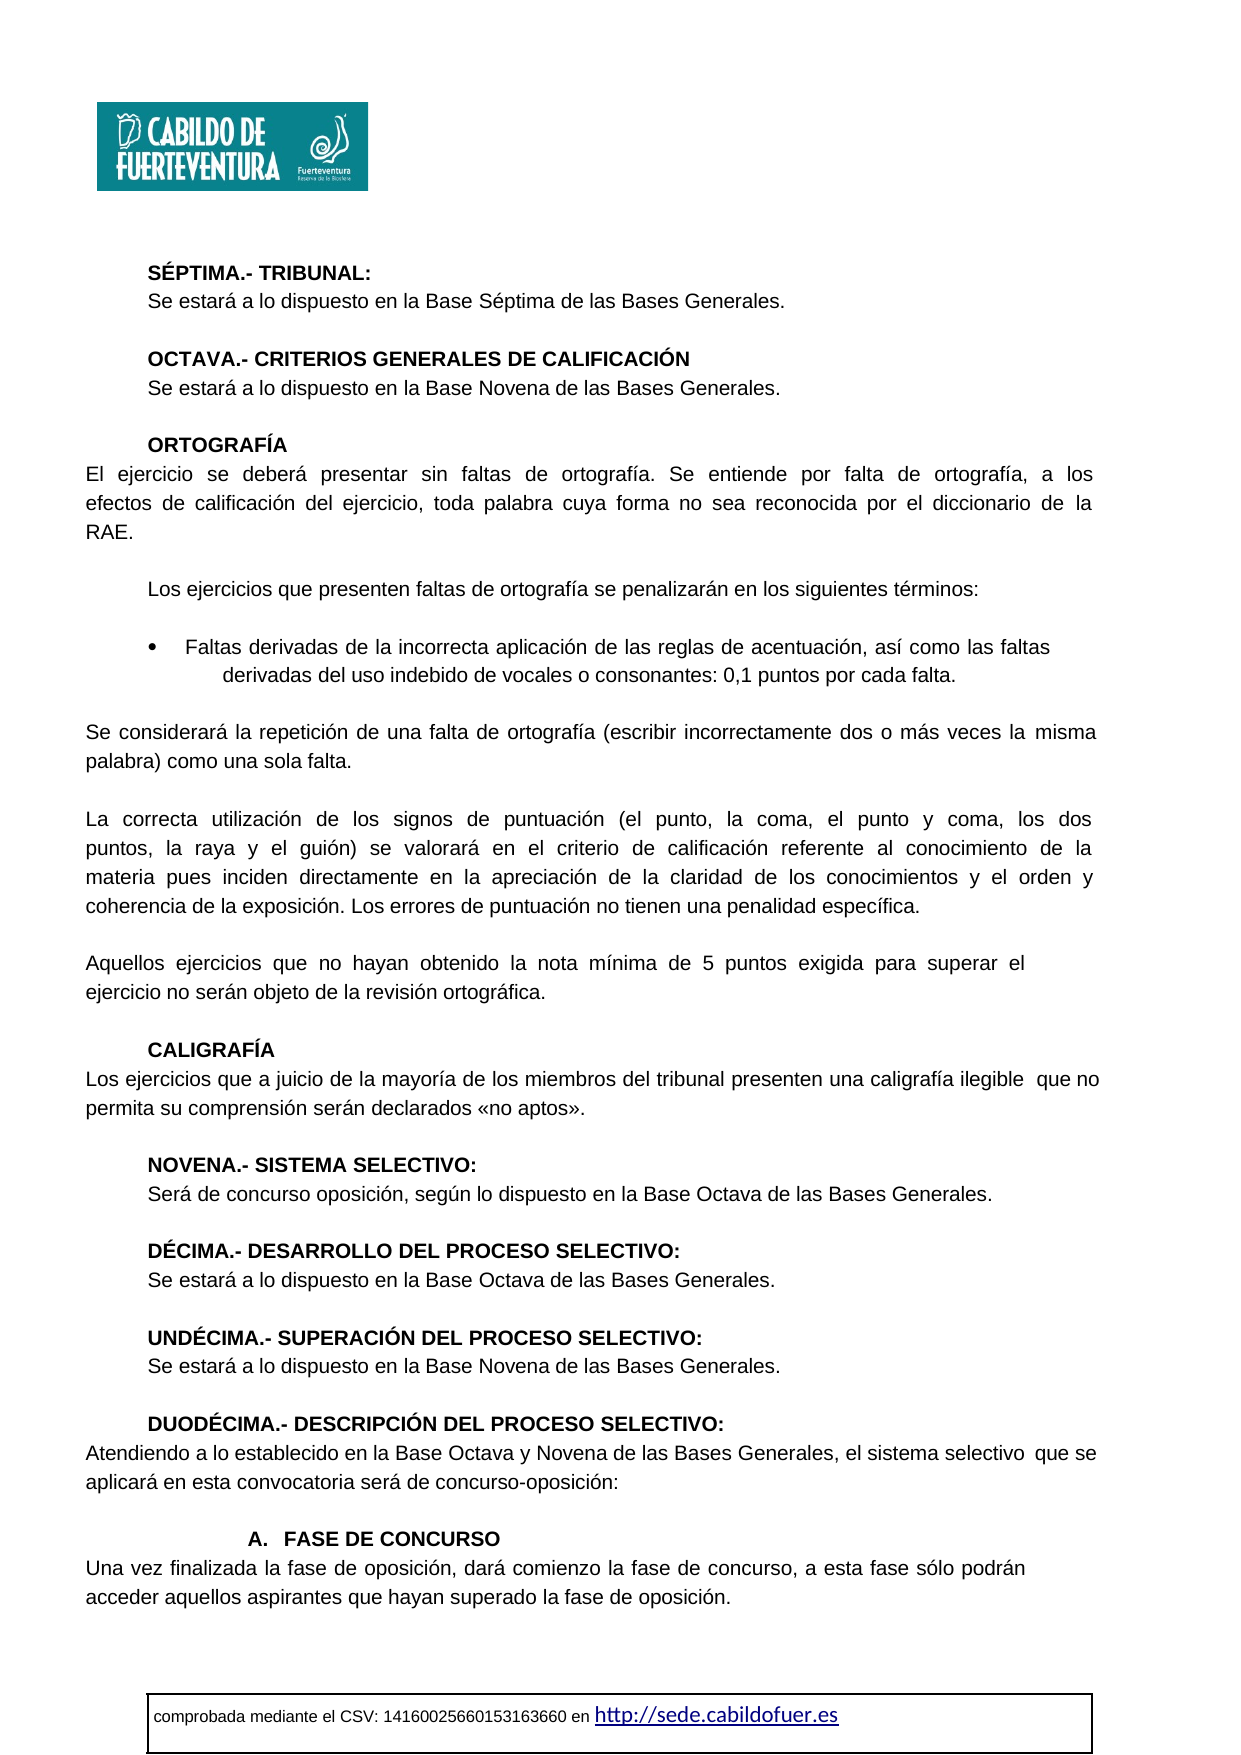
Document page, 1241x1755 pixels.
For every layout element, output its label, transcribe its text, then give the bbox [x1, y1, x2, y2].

text Se considerará la repetición de una falta de ortografía (escribir incorrectamente dos o más veces la misma palabra) como una sola falta. [85, 720, 1102, 773]
text Los ejercicios que presenten faltas de ortografía se penalizarán en los siguientes términos: [147, 577, 1107, 601]
text El ejercicio se deberá presentar sin faltas de ortografía. Se entiende por falta de ortografía, a los efectos de calificación del ejercicio, toda palabra cuya forma no sea reconocida por el diccionario de la RAE. [85, 462, 1093, 543]
subtitle DÉCIMA.- DESARROLLO DEL PROCESO SELECTIVO: [147, 1239, 1107, 1263]
text Atendiendo a lo establecido en la Base Octava y Novena de las Bases Generales, el sistema selectivo que se aplicará en esta convocatoria será de concurso-oposición: [85, 1441, 1102, 1493]
text Se estará a lo dispuesto en la Base Séptima de las Bases Generales. [147, 289, 1107, 313]
subtitle DUODÉCIMA.- DESCRIPCIÓN DEL PROCESO SELECTIVO: [147, 1412, 1107, 1436]
subtitle OCTAVA.- CRITERIOS GENERALES DE CALIFICACIÓN [147, 347, 1107, 371]
text Se estará a lo dispuesto en la Base Octava de las Bases Generales. [147, 1268, 1107, 1292]
subtitle ORTOGRAFÍA [147, 433, 1107, 457]
list Faltas derivadas de la incorrecta aplicación de las reglas de acentuación, así como las faltas derivadas del uso indebido de vocales o consonantes: 0,1 puntos por cada falta. [149, 634, 1093, 687]
list FASE DE CONCURSO [247, 1527, 1107, 1551]
text Una vez finalizada la fase de oposición, dará comienzo la fase de concurso, a esta fase sólo podrán acceder aquellos aspirantes que hayan superado la fase de oposición. [85, 1556, 1102, 1609]
text Los ejercicios que a juicio de la mayoría de los miembros del tribunal presenten una caligrafía ilegible que no permita su comprensión serán declarados «no aptos». [85, 1067, 1102, 1119]
subtitle CALIGRAFÍA [147, 1038, 1107, 1062]
subtitle UNDÉCIMA.- SUPERACIÓN DEL PROCESO SELECTIVO: [147, 1326, 1107, 1349]
text Se estará a lo dispuesto en la Base Novena de las Bases Generales. [147, 1354, 1107, 1378]
text Será de concurso oposición, según lo dispuesto en la Base Octava de las Bases Generales. [147, 1182, 1107, 1206]
text Aquellos ejercicios que no hayan obtenido la nota mínima de 5 puntos exigida para superar el ejercicio no serán objeto de la revisión ortográfica. [85, 951, 1102, 1004]
subtitle SÉPTIMA.- TRIBUNAL: [147, 260, 1107, 284]
subtitle NOVENA.- SISTEMA SELECTIVO: [147, 1153, 1107, 1177]
text La correcta utilización de los signos de puntuación (el punto, la coma, el punto y coma, los dos puntos, la raya y el guión) se valorará en el criterio de calificación referente al conocimiento de la materia pues inciden directamente en la apreciación de la claridad de los conocimientos y el orden y coherencia de la exposición. Los errores de puntuación no tienen una penalidad específica. [85, 807, 1093, 918]
text Se estará a lo dispuesto en la Base Novena de las Bases Generales. [147, 375, 1107, 399]
